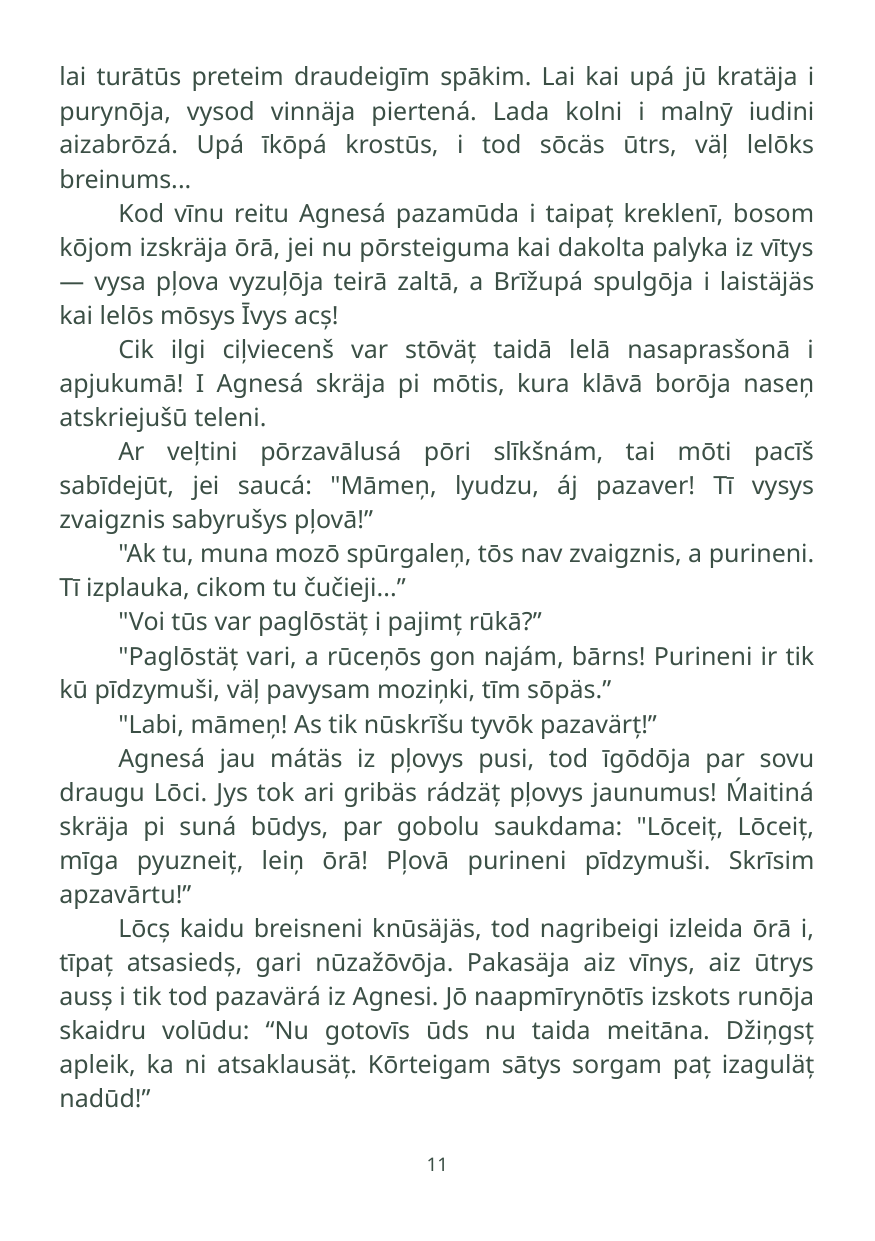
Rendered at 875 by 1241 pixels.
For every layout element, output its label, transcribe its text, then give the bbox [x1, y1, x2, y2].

text "Voi tūs var paglōstäț i pajimț rūkā?” [59, 604, 815, 638]
text "Ak tu, muna mozō spūrgaleņ, tōs nav zvaigznis, a purineni. Tī izplauka, cikom tu čučieji...” [59, 536, 815, 604]
text Cik ilgi ciļviecenš var stōväț taidā lelā nasaprasšonā i apjukumā! I Agnesá skräja pi mōtis, kura klāvā borōja naseņ atskriejušū teleni. [59, 332, 815, 434]
text "Labi, māmeņ! As tik nūskrīšu tyvōk pazavärț!” [59, 706, 815, 740]
text Kod vīnu reitu Agnesá pazamūda i taipaț kreklenī, bosom kōjom izskräja ōrā, jei nu pōrsteiguma kai dakolta palyka iz vītys — vysa pļova vyzuļōja teirā zaltā, a Brīžupá spulgōja i laistäjäs kai lelōs mōsys Īvys acș! [59, 195, 815, 332]
text lai turātūs preteim draudeigīm spākim. Lai kai upá jū kratäja i purynōja, vysod vinnäja piertená. Lada kolni i malnȳ iudini aizabrōzá. Upá īkōpá krostūs, i tod sōcäs ūtrs, väļ lelōks breinums... [59, 59, 815, 195]
text Ar veļtini pōrzavālusá pōri slīkšnám, tai mōti pacīš sabīdejūt, jei saucá: "Māmeņ, lyudzu, áj pazaver! Tī vysys zvaigznis sabyrušys pļovā!” [59, 434, 815, 536]
text Agnesá jau mátäs iz pļovys pusi, tod īgōdōja par sovu draugu Lōci. Jys tok ari gribäs rádzäț pļovys jaunumus! Ḿaitiná skräja pi suná būdys, par gobolu saukdama: "Lōceiț, Lōceiț, mīga pyuzneiț, leiņ ōrā! Pļovā purineni pīdzymuši. Skrīsim apzavārtu!” [59, 740, 815, 911]
text "Paglōstäț vari, a rūceņōs gon najám, bārns! Purineni ir tik kū pīdzymuši, väļ pavysam moziņki, tīm sōpäs.” [59, 638, 815, 706]
text Lōcș kaidu breisneni knūsäjäs, tod nagribeigi izleida ōrā i, tīpaț atsasiedș, gari nūzažōvōja. Pakasäja aiz vīnys, aiz ūtrys ausș i tik tod pazavärá iz Agnesi. Jō naapmīrynōtīs izskots runōja skaidru volūdu: “Nu gotovīs ūds nu taida meitāna. Džiņgsț apleik, ka ni atsaklausäț. Kōrteigam sātys sorgam paț izaguläț nadūd!” [59, 911, 815, 1115]
